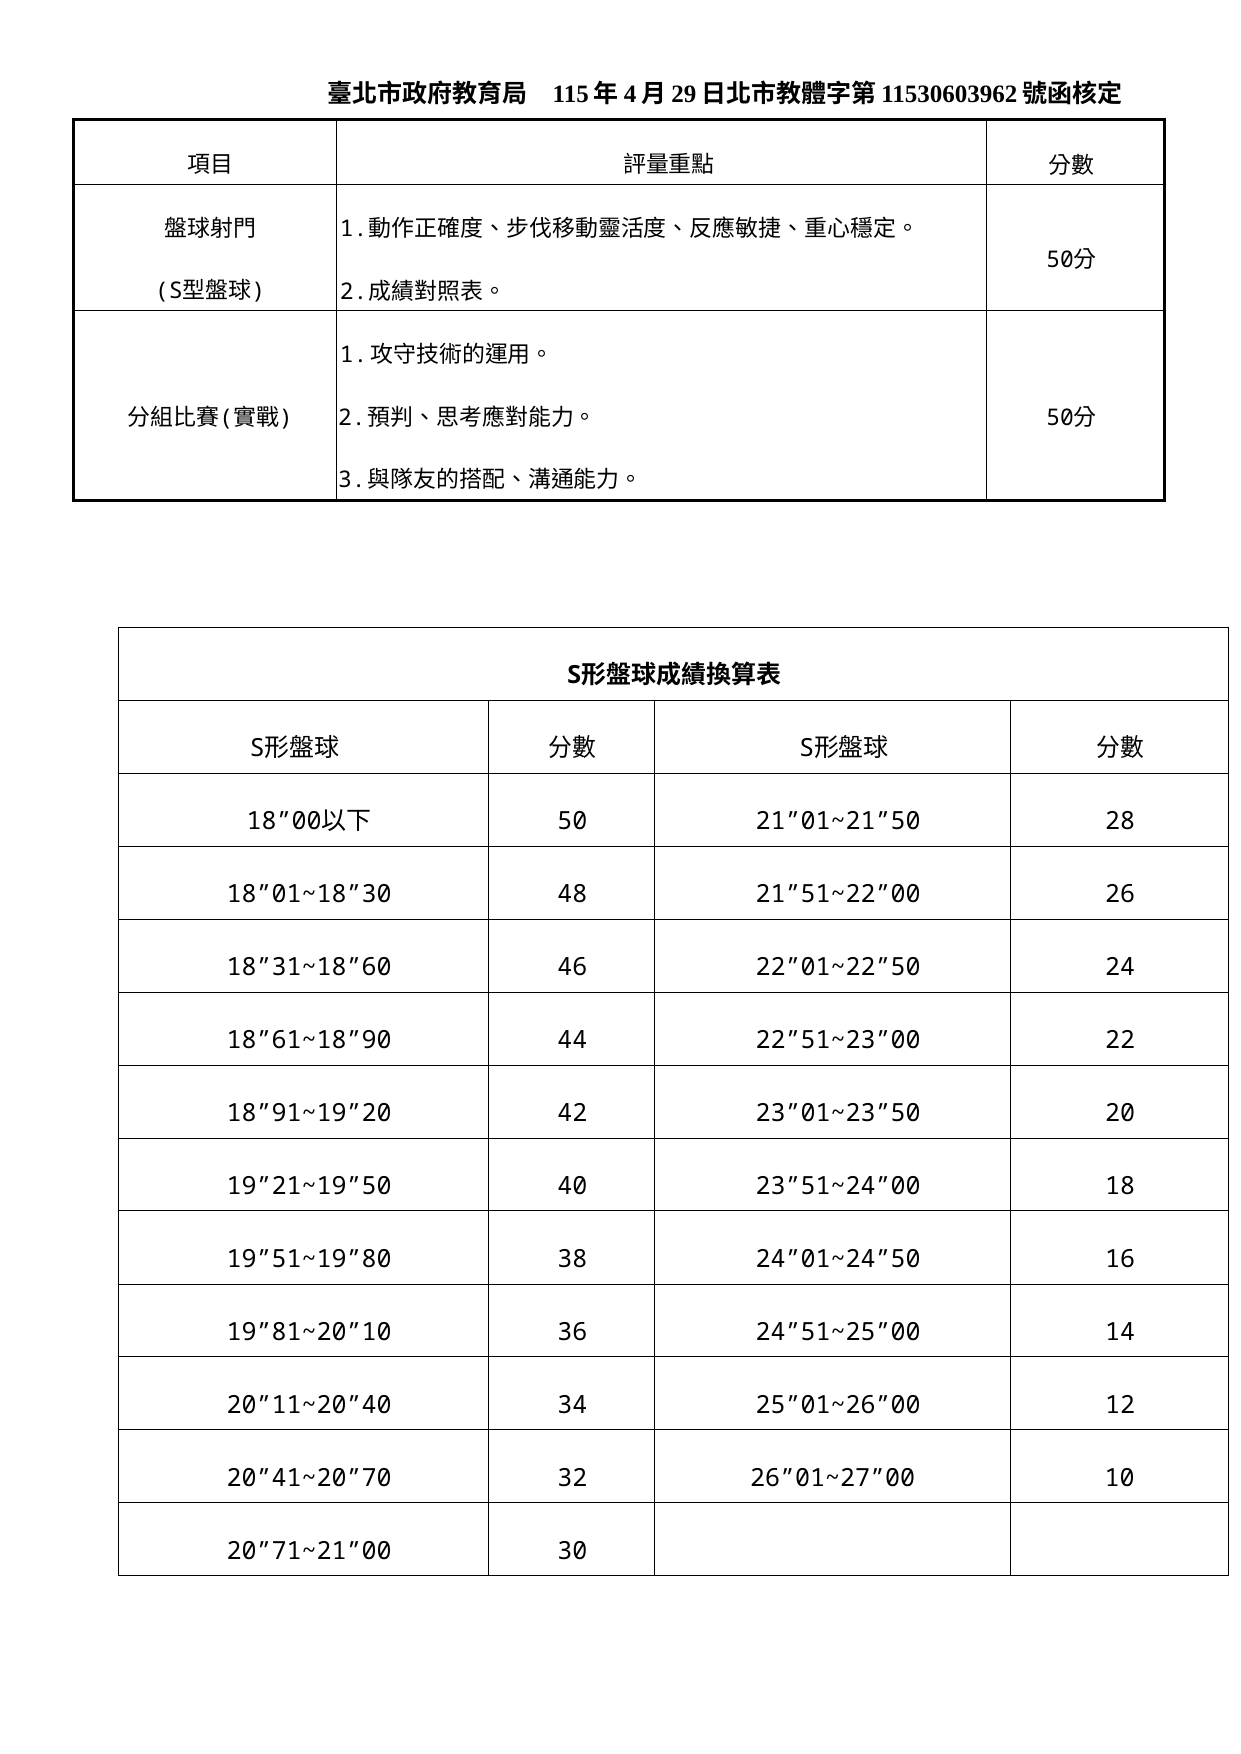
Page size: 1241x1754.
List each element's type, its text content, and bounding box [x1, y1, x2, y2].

table_cell 12 [1011, 1357, 1228, 1429]
table_cell 20”41~20”70 [119, 1430, 488, 1502]
table_cell 34 [489, 1357, 654, 1429]
table_cell 30 [489, 1503, 654, 1575]
table_cell 24 [1011, 920, 1228, 992]
table_cell 50 [489, 774, 654, 846]
table_cell 18”00以下 [119, 774, 488, 846]
table_cell 18”91~19”20 [119, 1066, 488, 1137]
table_cell 20 [1011, 1066, 1228, 1137]
table_cell 28 [1011, 774, 1228, 846]
table_cell 18”01~18”30 [119, 847, 488, 918]
table_cell 38 [489, 1211, 654, 1283]
table_cell 25”01~26”00 [655, 1357, 1010, 1429]
table_cell 23”51~24”00 [655, 1139, 1010, 1210]
table_cell 動作正確度、步伐移動靈活度、反應敏捷、重心穩定。 成績對照表。 [337, 185, 986, 310]
table_cell 攻守技術的運用。 預判、思考應對能力。 與隊友的搭配、溝通能力。 [337, 311, 986, 498]
table_cell 盤球射門 (S型盤球) [75, 185, 336, 310]
table_cell 20”71~21”00 [119, 1503, 488, 1575]
table_cell 21”01~21”50 [655, 774, 1010, 846]
table_cell 22 [1011, 993, 1228, 1064]
table_cell 24”51~25”00 [655, 1285, 1010, 1356]
table_cell 32 [489, 1430, 654, 1502]
table_cell 16 [1011, 1211, 1228, 1283]
table_cell 46 [489, 920, 654, 992]
table_header 項目 [75, 121, 336, 184]
table_cell 18”31~18”60 [119, 920, 488, 992]
table_cell 19”81~20”10 [119, 1285, 488, 1356]
table_cell 44 [489, 993, 654, 1064]
table_header 分數 [987, 121, 1163, 184]
table_cell 36 [489, 1285, 654, 1356]
table_cell 22”01~22”50 [655, 920, 1010, 992]
table_cell S形盤球 [655, 701, 1010, 773]
table_cell 19”21~19”50 [119, 1139, 488, 1210]
table_cell 10 [1011, 1430, 1228, 1502]
table_cell 48 [489, 847, 654, 918]
table_cell 22”51~23”00 [655, 993, 1010, 1064]
table_cell 分數 [489, 701, 654, 773]
table_header S形盤球成績換算表 [119, 628, 1228, 700]
table_cell 26 [1011, 847, 1228, 918]
table_cell 26”01~27”00 [655, 1430, 1010, 1502]
table_cell 50分 [987, 185, 1163, 310]
table_cell S形盤球 [119, 701, 488, 773]
table_cell 21”51~22”00 [655, 847, 1010, 918]
table_header 評量重點 [337, 121, 986, 184]
table_cell 42 [489, 1066, 654, 1137]
table_cell 20”11~20”40 [119, 1357, 488, 1429]
table_cell 分組比賽(實戰) [75, 311, 336, 498]
table_cell 分數 [1011, 701, 1228, 773]
table_cell 18 [1011, 1139, 1228, 1210]
table_cell [655, 1503, 1010, 1575]
table_cell 23”01~23”50 [655, 1066, 1010, 1137]
table_cell 18”61~18”90 [119, 993, 488, 1064]
table_cell 50分 [987, 311, 1163, 498]
table_cell [1011, 1503, 1228, 1575]
table_cell 40 [489, 1139, 654, 1210]
table_cell 19”51~19”80 [119, 1211, 488, 1283]
table_cell 24”01~24”50 [655, 1211, 1010, 1283]
table_cell 14 [1011, 1285, 1228, 1356]
